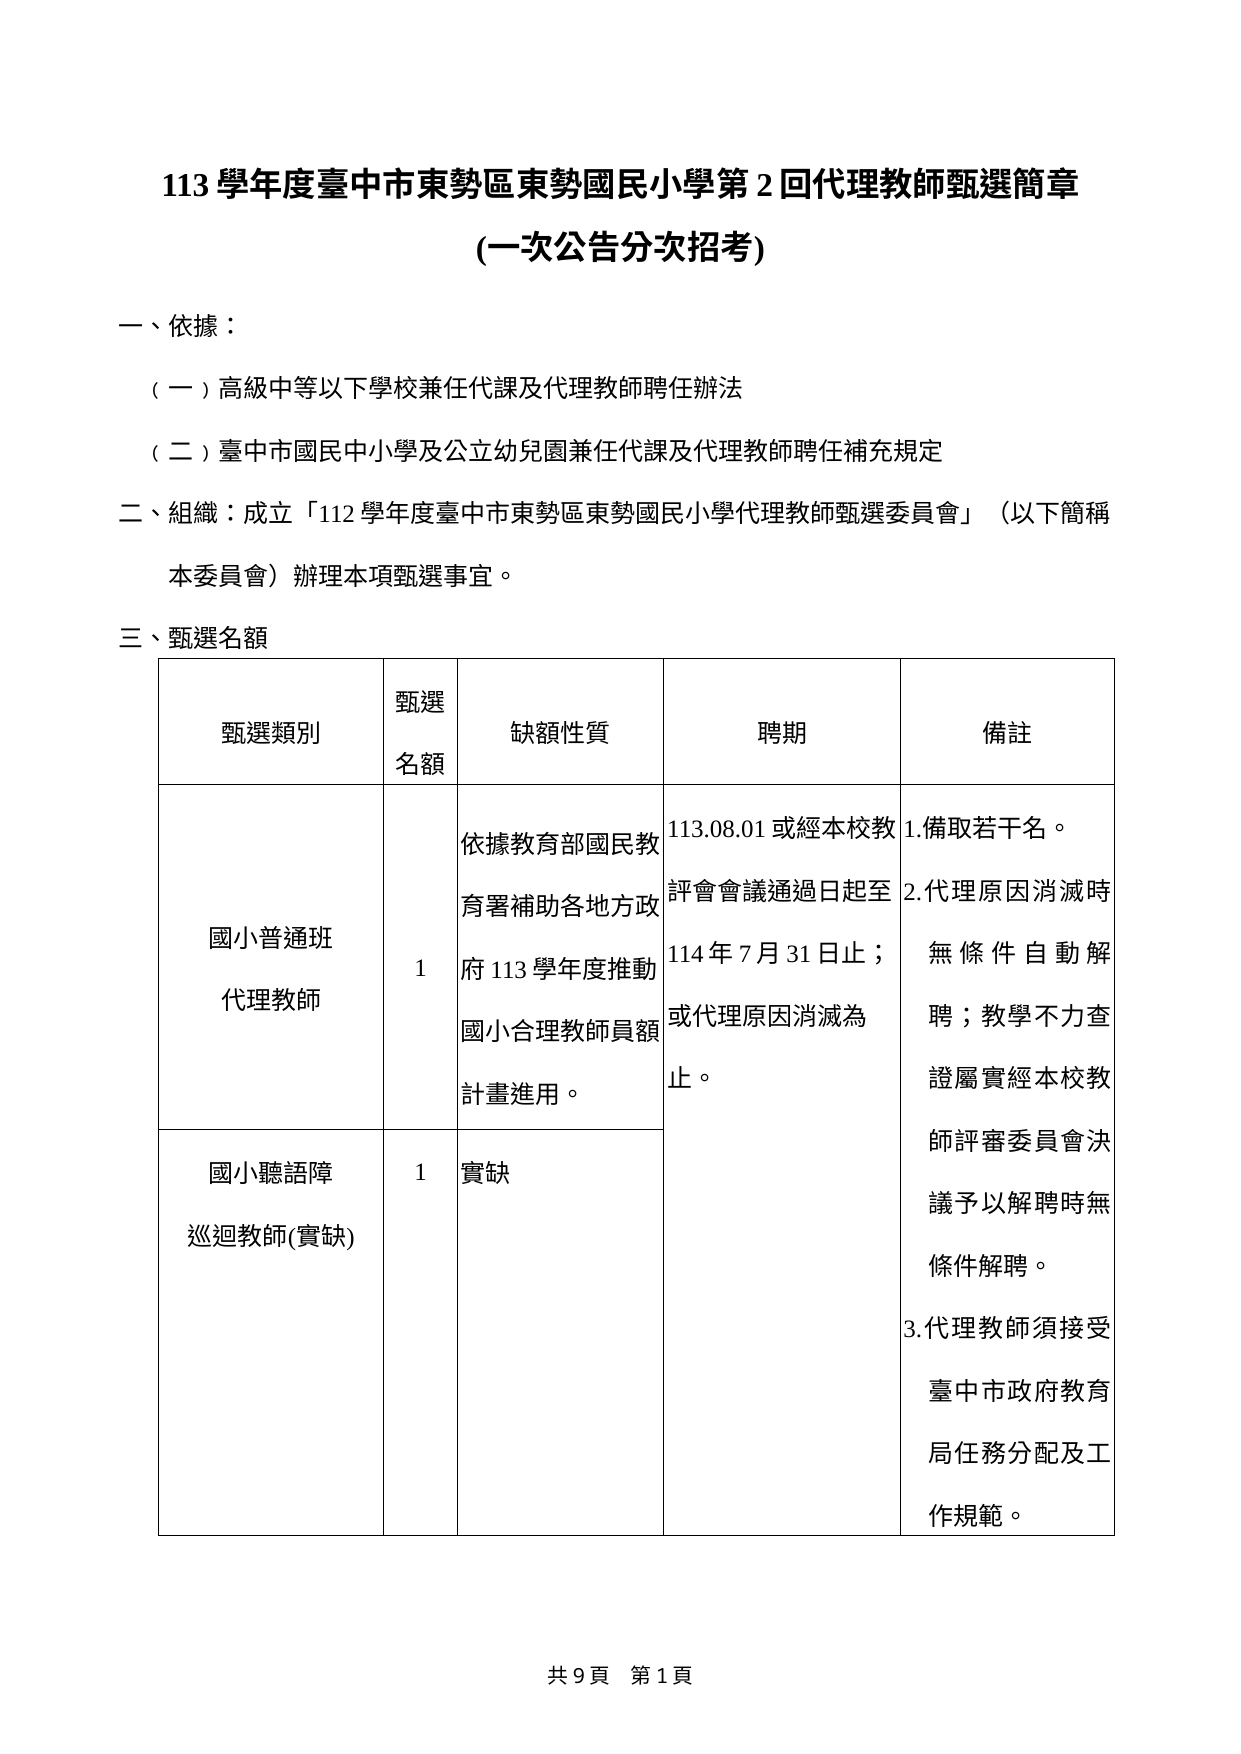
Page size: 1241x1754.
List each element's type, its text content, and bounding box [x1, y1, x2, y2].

text 三、甄選名額 [118, 595, 1122, 658]
table_cell 113.08.01或經本校教評會會議通過日起至114年7月31日止；或代理原因消滅為止。 [664, 785, 900, 1535]
table_header 備註 [901, 659, 1114, 784]
text 一、依據： [118, 283, 1122, 345]
text (一次公告分次招考) [118, 203, 1122, 266]
table_cell 1.備取若干名。 2.代理原因消滅時無條件自動解聘；教學不力查證屬實經本校教師評審委員會決議予以解聘時無條件解聘。 3.代理教師須接受臺中市政府教育局任務分配及工作規範。 [901, 785, 1114, 1535]
table_cell 依據教育部國民教育署補助各地方政府113學年度推動國小合理教師員額計畫進用。 [458, 785, 663, 1129]
table_header 聘期 [664, 659, 900, 784]
table_cell 國小普通班 代理教師 [159, 785, 383, 1129]
text ﹙二﹚臺中市國民中小學及公立幼兒園兼任代課及代理教師聘任補充規定 [143, 408, 1122, 470]
table_cell 國小聽語障 巡迴教師(實缺) [159, 1130, 383, 1535]
table_cell 1 [384, 1130, 457, 1535]
table_cell 1 [384, 785, 457, 1129]
text ﹙一﹚高級中等以下學校兼任代課及代理教師聘任辦法 [143, 345, 1122, 408]
table_header 甄選名額 [384, 659, 457, 784]
text 113學年度臺中市東勢區東勢國民小學第2回代理教師甄選簡章 [118, 141, 1122, 203]
table_header 甄選類別 [159, 659, 383, 784]
table_cell 實缺 [458, 1130, 663, 1535]
text 二、組織：成立「112學年度臺中市東勢區東勢國民小學代理教師甄選委員會」（以下簡稱本委員會）辦理本項甄選事宜。 [118, 470, 1122, 595]
table_header 缺額性質 [458, 659, 663, 784]
